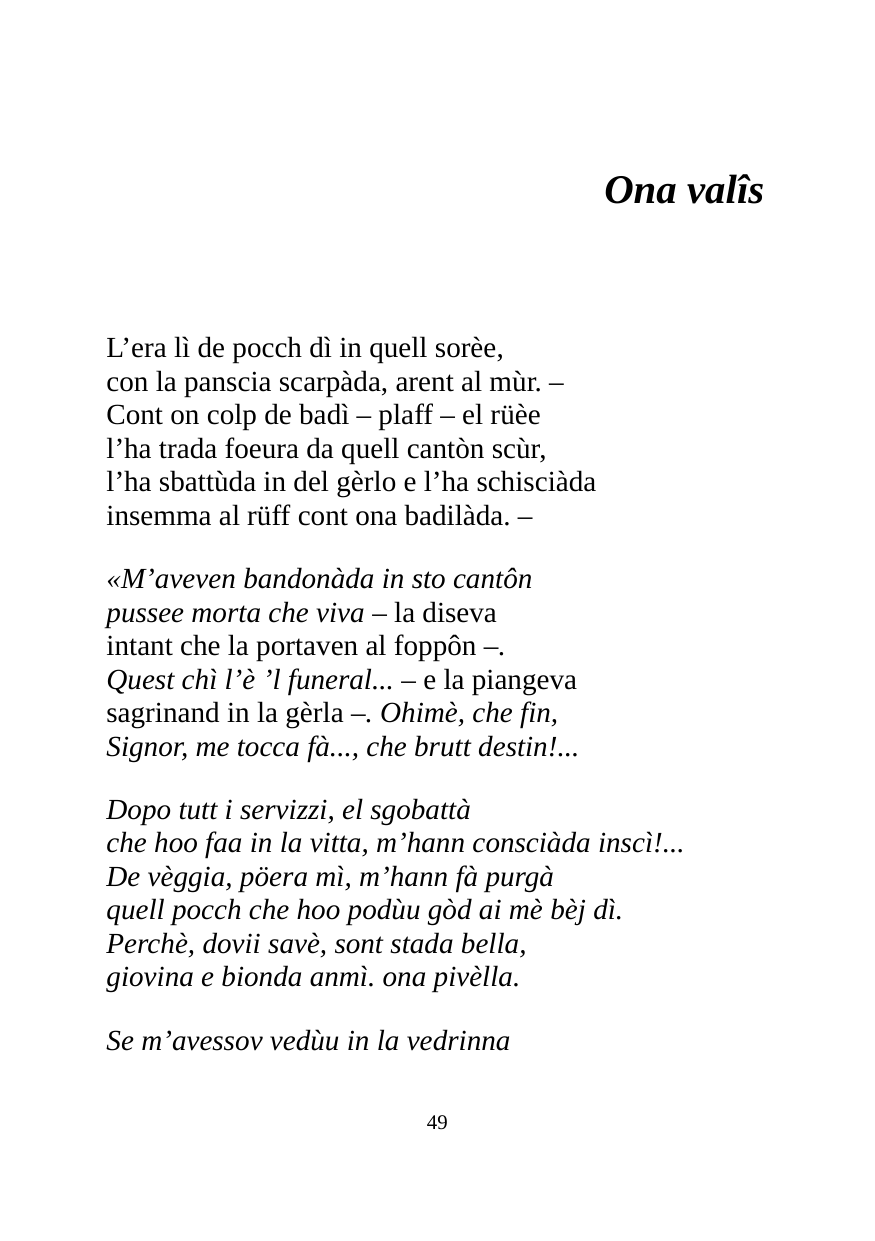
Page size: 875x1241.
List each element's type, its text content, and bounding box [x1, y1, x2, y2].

text L’era lì de pocch dì in quell sorèe, con la panscia scarpàda, arent al mùr. – Cont on colp de badì – plaff – el rüèe l’ha trada foeura da quell cantòn scùr, l’ha sbattùda in del gèrlo e l’ha schisciàda insemma al rüff cont ona badilàda. – [106, 330, 768, 532]
text «M’aveven bandonàda in sto cantôn pussee morta che viva – la diseva intant che la portaven al foppôn –. Quest chì l’è ’l funeral... – e la piangeva sagrinand in la gèrla –. Ohimè, che fin, Signor, me tocca fà..., che brutt destin!... [106, 561, 768, 762]
text Dopo tutt i servizzi, el sgobattà che hoo faa in la vitta, m’hann consciàda inscì!... De vèggia, pöera mì, m’hann fà purgà quell pocch che hoo podùu gòd ai mè bèj dì. Perchè, dovii savè, sont stada bella, giovina e bionda anmì. ona pivèlla. [106, 792, 768, 993]
subtitle Ona valîs [106, 165, 768, 212]
text Se m’avessov vedùu in la vedrinna [106, 1023, 768, 1056]
